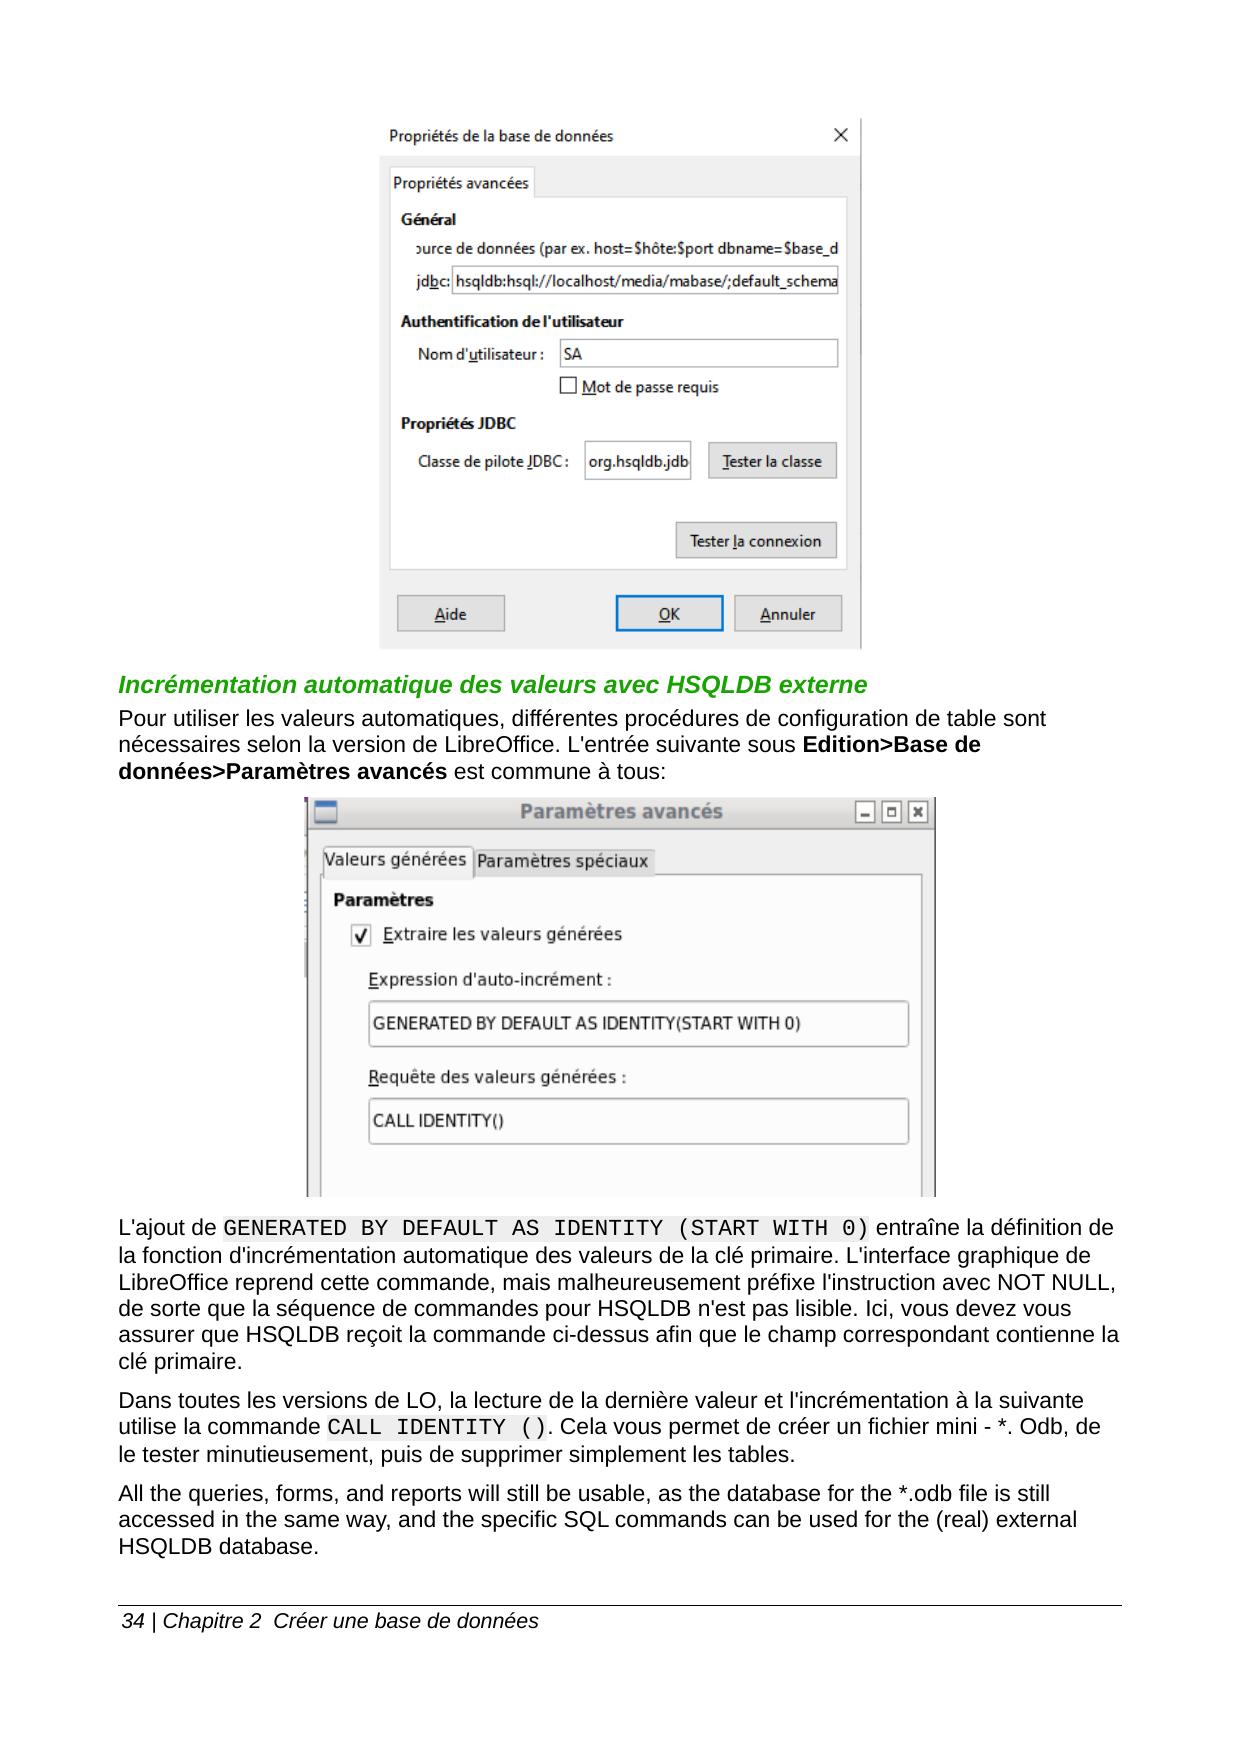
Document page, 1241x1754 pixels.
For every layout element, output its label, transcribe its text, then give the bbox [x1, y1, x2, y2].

text Dans toutes les versions de LO, la lecture de la dernière valeur et l'incrémentation à la suivante utilise la commande CALL IDENTITY (). Cela vous permet de créer un fichier mini - *. Odb, de le tester minutieusement, puis de supprimer simplement les tables. [118, 1387, 1122, 1468]
subtitle Incrémentation automatique des valeurs avec HSQLDB externe [118, 670, 1122, 699]
text L'ajout de GENERATED BY DEFAULT AS IDENTITY (START WITH 0) entraîne la définition de la fonction d'incrémentation automatique des valeurs de la clé primaire. L'interface graphique de LibreOffice reprend cette commande, mais malheureusement préfixe l'instruction avec NOT NULL, de sorte que la séquence de commandes pour HSQLDB n'est pas lisible. Ici, vous devez vous assurer que HSQLDB reçoit la commande ci-dessus afin que le champ correspondant contienne la clé primaire. [118, 1214, 1122, 1374]
text All the queries, forms, and reports will still be usable, as the database for the *.odb file is still accessed in the same way, and the specific SQL commands can be used for the (real) external HSQLDB database. [118, 1480, 1122, 1559]
text Pour utiliser les valeurs automatiques, différentes procédures de configuration de table sont nécessaires selon la version de LibreOffice. L'entrée suivante sous Edition>Base de données>Paramètres avancés est commune à tous: [118, 705, 1122, 784]
